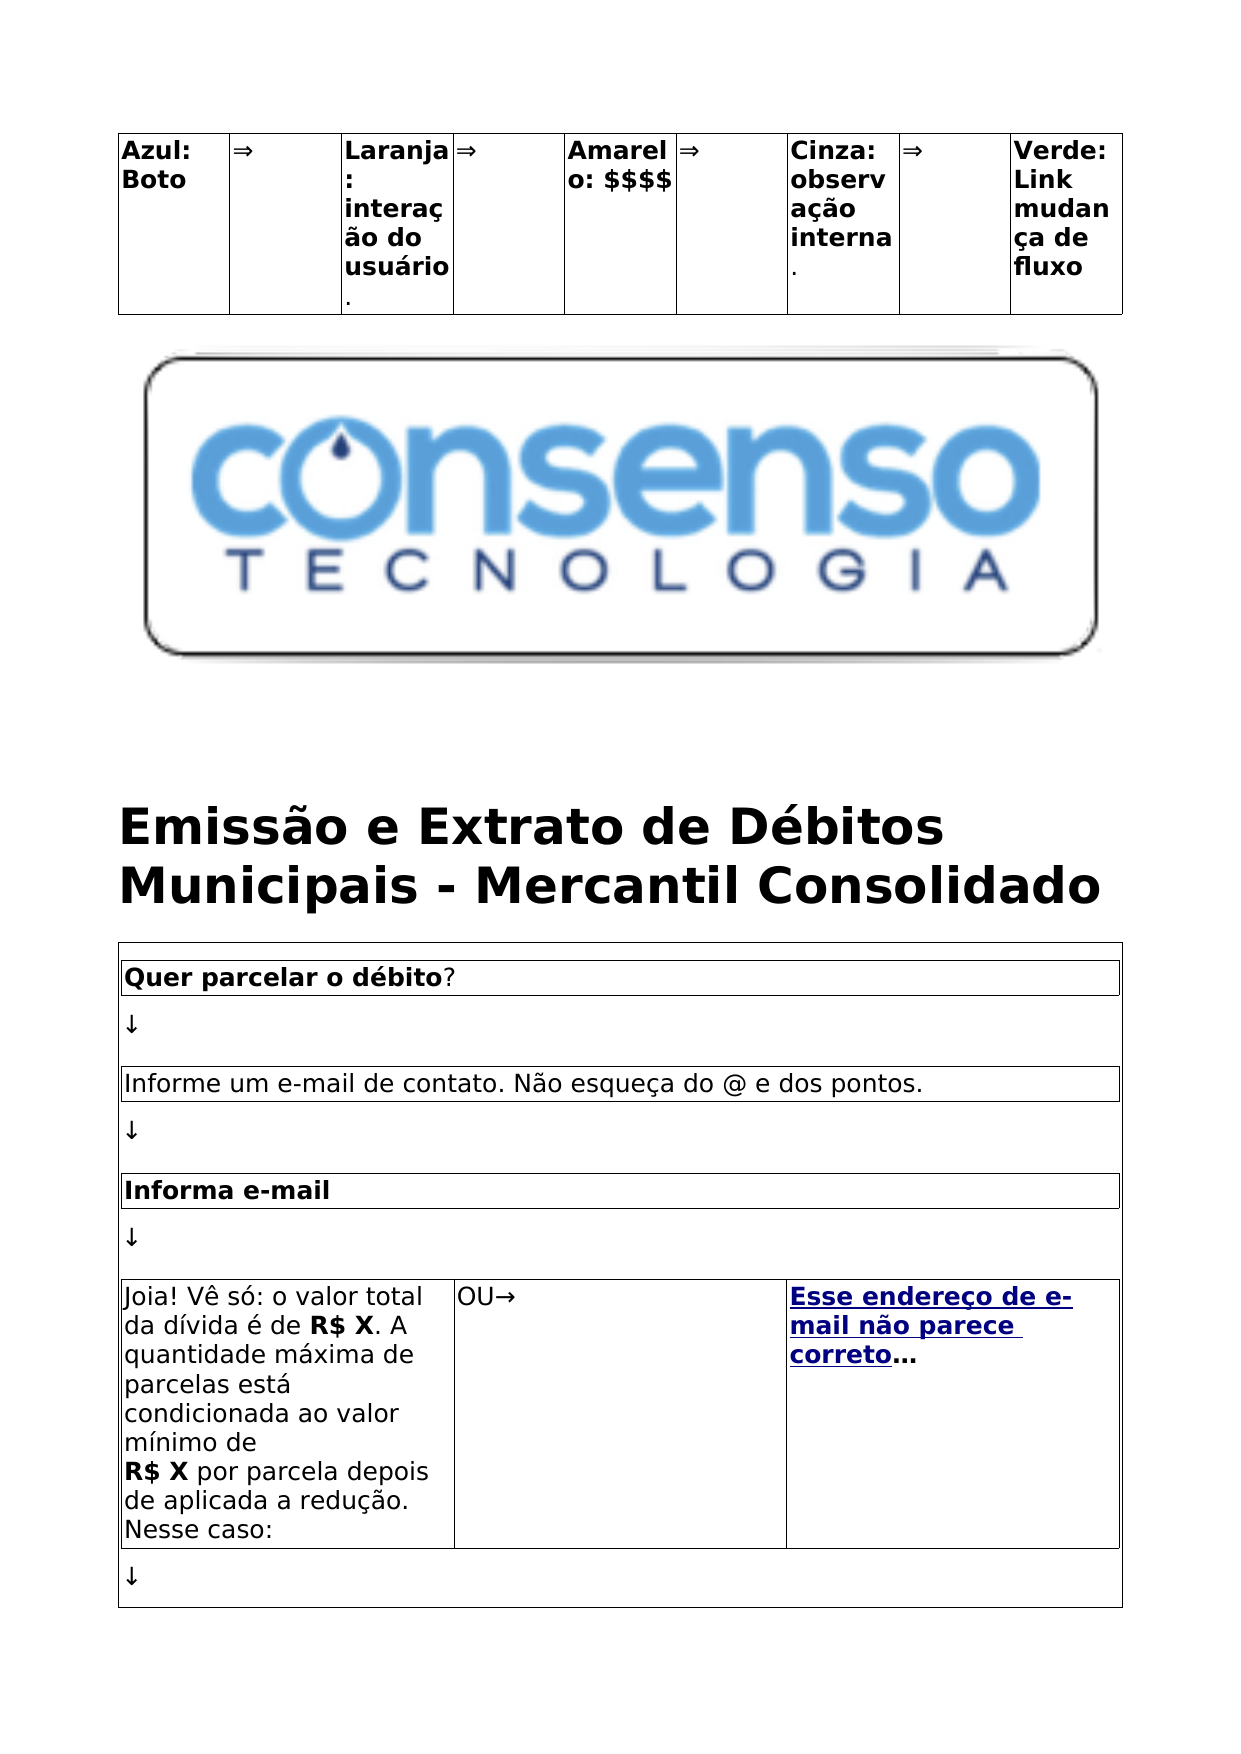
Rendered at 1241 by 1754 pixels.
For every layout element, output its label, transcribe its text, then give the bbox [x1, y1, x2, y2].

table_header ⇒ [900, 134, 1010, 314]
table_header Laranja: interação do usuário. [342, 134, 453, 314]
table_header ↓ ↓ ↓ ↓ [119, 943, 1122, 1607]
table_header OU→ [455, 1280, 786, 1548]
subtitle Emissão e Extrato de Débitos Municipais - Mercantil Consolidado [118, 798, 1122, 915]
table_header Informe um e-mail de contato. Não esqueça do @ e dos pontos. [122, 1067, 1119, 1101]
table_header Verde: Link mudança de fluxo [1011, 134, 1122, 314]
table_header Quer parcelar o débito? [122, 961, 1119, 995]
table_header Amarelo: $$$$ [565, 134, 676, 314]
table_header Esse endereço de e-mail não parece correto… [787, 1280, 1119, 1548]
table_header ⇒ [454, 134, 564, 314]
table_header Cinza: observação interna. [788, 134, 899, 314]
table_header Joia! Vê só: o valor total da dívida é de R$ X. A quantidade máxima de parcelas está condicionada ao valor mínimo de R$ X por parcela depois de aplicada a redução. Nesse caso: [122, 1280, 454, 1548]
picture [118, 341, 1123, 691]
table_header ⇒ [230, 134, 341, 314]
table_header Azul: Boto [119, 134, 229, 314]
table_header ⇒ [677, 134, 787, 314]
table_header Informa e-mail [122, 1174, 1119, 1208]
